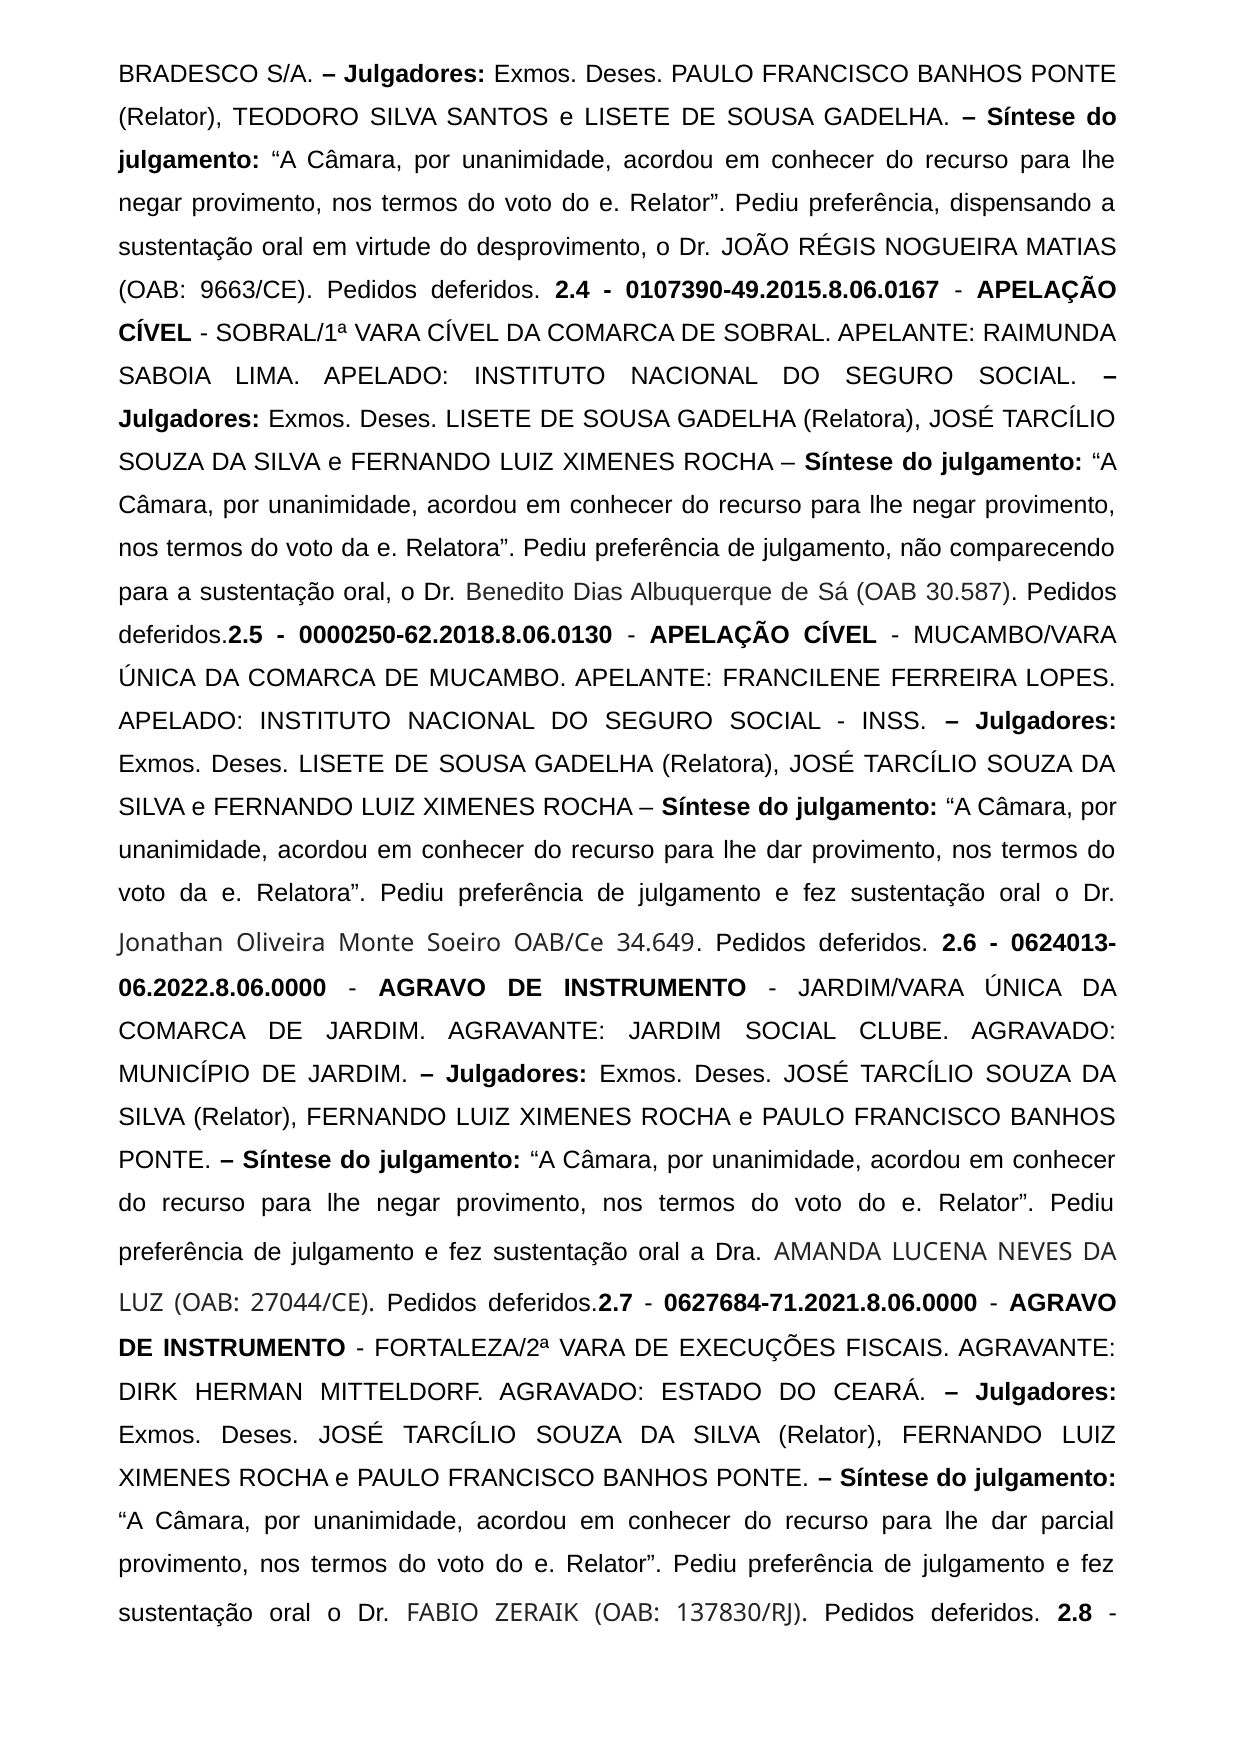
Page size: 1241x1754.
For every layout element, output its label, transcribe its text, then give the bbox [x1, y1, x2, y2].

text BRADESCO S/A. – Julgadores: Exmos. Deses. PAULO FRANCISCO BANHOS PONTE (Relator), TEODORO SILVA SANTOS e LISETE DE SOUSA GADELHA. – Síntese do julgamento: “A Câmara, por unanimidade, acordou em conhecer do recurso para lhe negar provimento, nos termos do voto do e. Relator”. Pediu preferência, dispensando a sustentação oral em virtude do desprovimento, o Dr. JOÃO RÉGIS NOGUEIRA MATIAS (OAB: 9663/CE). Pedidos deferidos. 2.4 - 0107390-49.2015.8.06.0167 - APELAÇÃO CÍVEL - SOBRAL/1ª VARA CÍVEL DA COMARCA DE SOBRAL. APELANTE: RAIMUNDA SABOIA LIMA. APELADO: INSTITUTO NACIONAL DO SEGURO SOCIAL. – Julgadores: Exmos. Deses. LISETE DE SOUSA GADELHA (Relatora), JOSÉ TARCÍLIO SOUZA DA SILVA e FERNANDO LUIZ XIMENES ROCHA – Síntese do julgamento: “A Câmara, por unanimidade, acordou em conhecer do recurso para lhe negar provimento, nos termos do voto da e. Relatora”. Pediu preferência de julgamento, não comparecendo para a sustentação oral, o Dr. Benedito Dias Albuquerque de Sá (OAB 30.587). Pedidos deferidos.2.5 - 0000250-62.2018.8.06.0130 - APELAÇÃO CÍVEL - MUCAMBO/VARA ÚNICA DA COMARCA DE MUCAMBO. APELANTE: FRANCILENE FERREIRA LOPES. APELADO: INSTITUTO NACIONAL DO SEGURO SOCIAL - INSS. – Julgadores: Exmos. Deses. LISETE DE SOUSA GADELHA (Relatora), JOSÉ TARCÍLIO SOUZA DA SILVA e FERNANDO LUIZ XIMENES ROCHA – Síntese do julgamento: “A Câmara, por unanimidade, acordou em conhecer do recurso para lhe dar provimento, nos termos do voto da e. Relatora”. Pediu preferência de julgamento e fez sustentação oral o Dr. Jonathan Oliveira Monte Soeiro OAB/Ce 34.649. Pedidos deferidos. 2.6 - 0624013-06.2022.8.06.0000 - AGRAVO DE INSTRUMENTO - JARDIM/VARA ÚNICA DA COMARCA DE JARDIM. AGRAVANTE: JARDIM SOCIAL CLUBE. AGRAVADO: MUNICÍPIO DE JARDIM. – Julgadores: Exmos. Deses. JOSÉ TARCÍLIO SOUZA DA SILVA (Relator), FERNANDO LUIZ XIMENES ROCHA e PAULO FRANCISCO BANHOS PONTE. – Síntese do julgamento: “A Câmara, por unanimidade, acordou em conhecer do recurso para lhe negar provimento, nos termos do voto do e. Relator”. Pediu preferência de julgamento e fez sustentação oral a Dra. AMANDA LUCENA NEVES DA LUZ (OAB: 27044/CE). Pedidos deferidos.2.7 - 0627684-71.2021.8.06.0000 - AGRAVO DE INSTRUMENTO - FORTALEZA/2ª VARA DE EXECUÇÕES FISCAIS. AGRAVANTE: DIRK HERMAN MITTELDORF. AGRAVADO: ESTADO DO CEARÁ. – Julgadores: Exmos. Deses. JOSÉ TARCÍLIO SOUZA DA SILVA (Relator), FERNANDO LUIZ XIMENES ROCHA e PAULO FRANCISCO BANHOS PONTE. – Síntese do julgamento: “A Câmara, por unanimidade, acordou em conhecer do recurso para lhe dar parcial provimento, nos termos do voto do e. Relator”. Pediu preferência de julgamento e fez sustentação oral o Dr. FABIO ZERAIK (OAB: 137830/RJ). Pedidos deferidos. 2.8 [118, 59, 1117, 1629]
